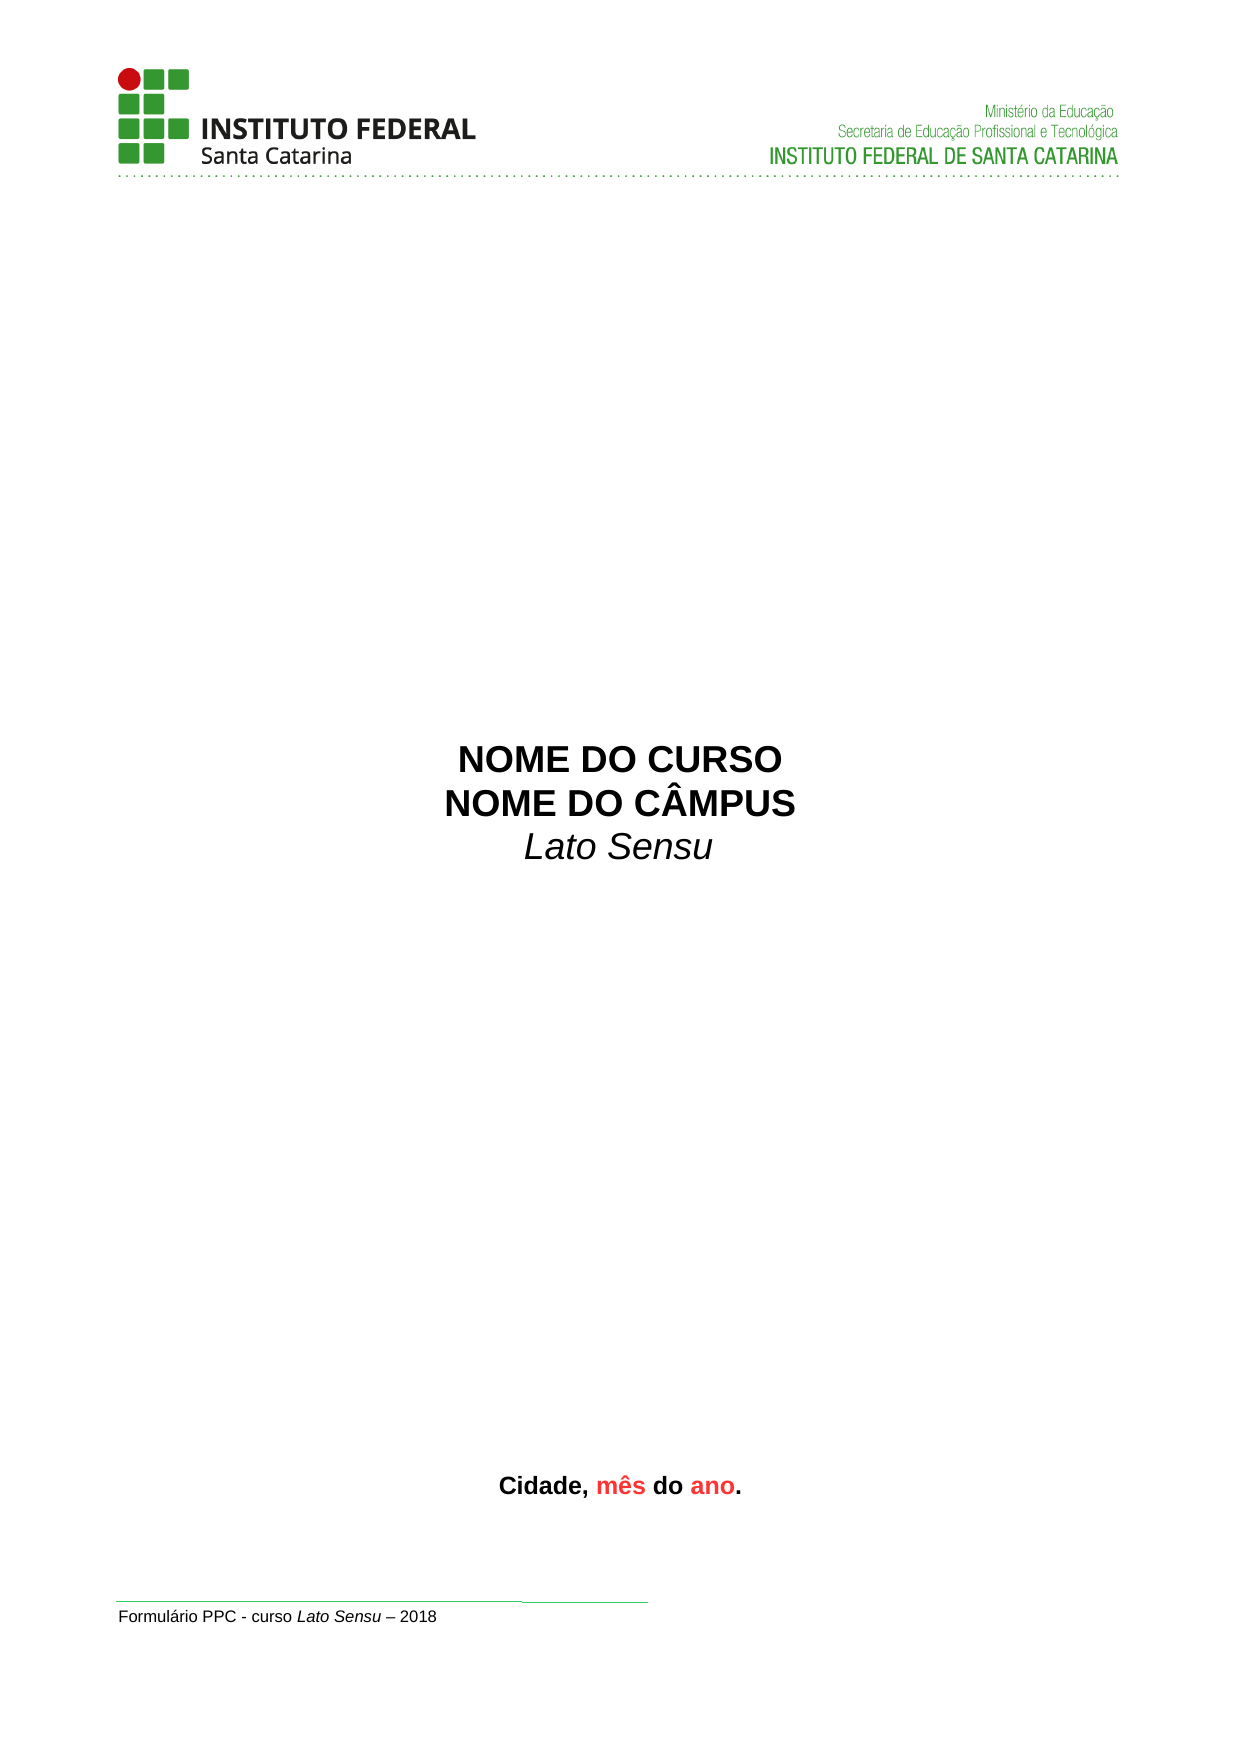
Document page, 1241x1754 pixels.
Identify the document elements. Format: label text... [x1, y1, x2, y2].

text Cidade, mês do ano. [118, 1471, 1122, 1499]
picture [118, 68, 1123, 177]
text Lato Sensu [118, 824, 1122, 867]
text NOME DO CURSO [118, 738, 1122, 781]
text NOME DO CÂMPUS [118, 781, 1122, 824]
